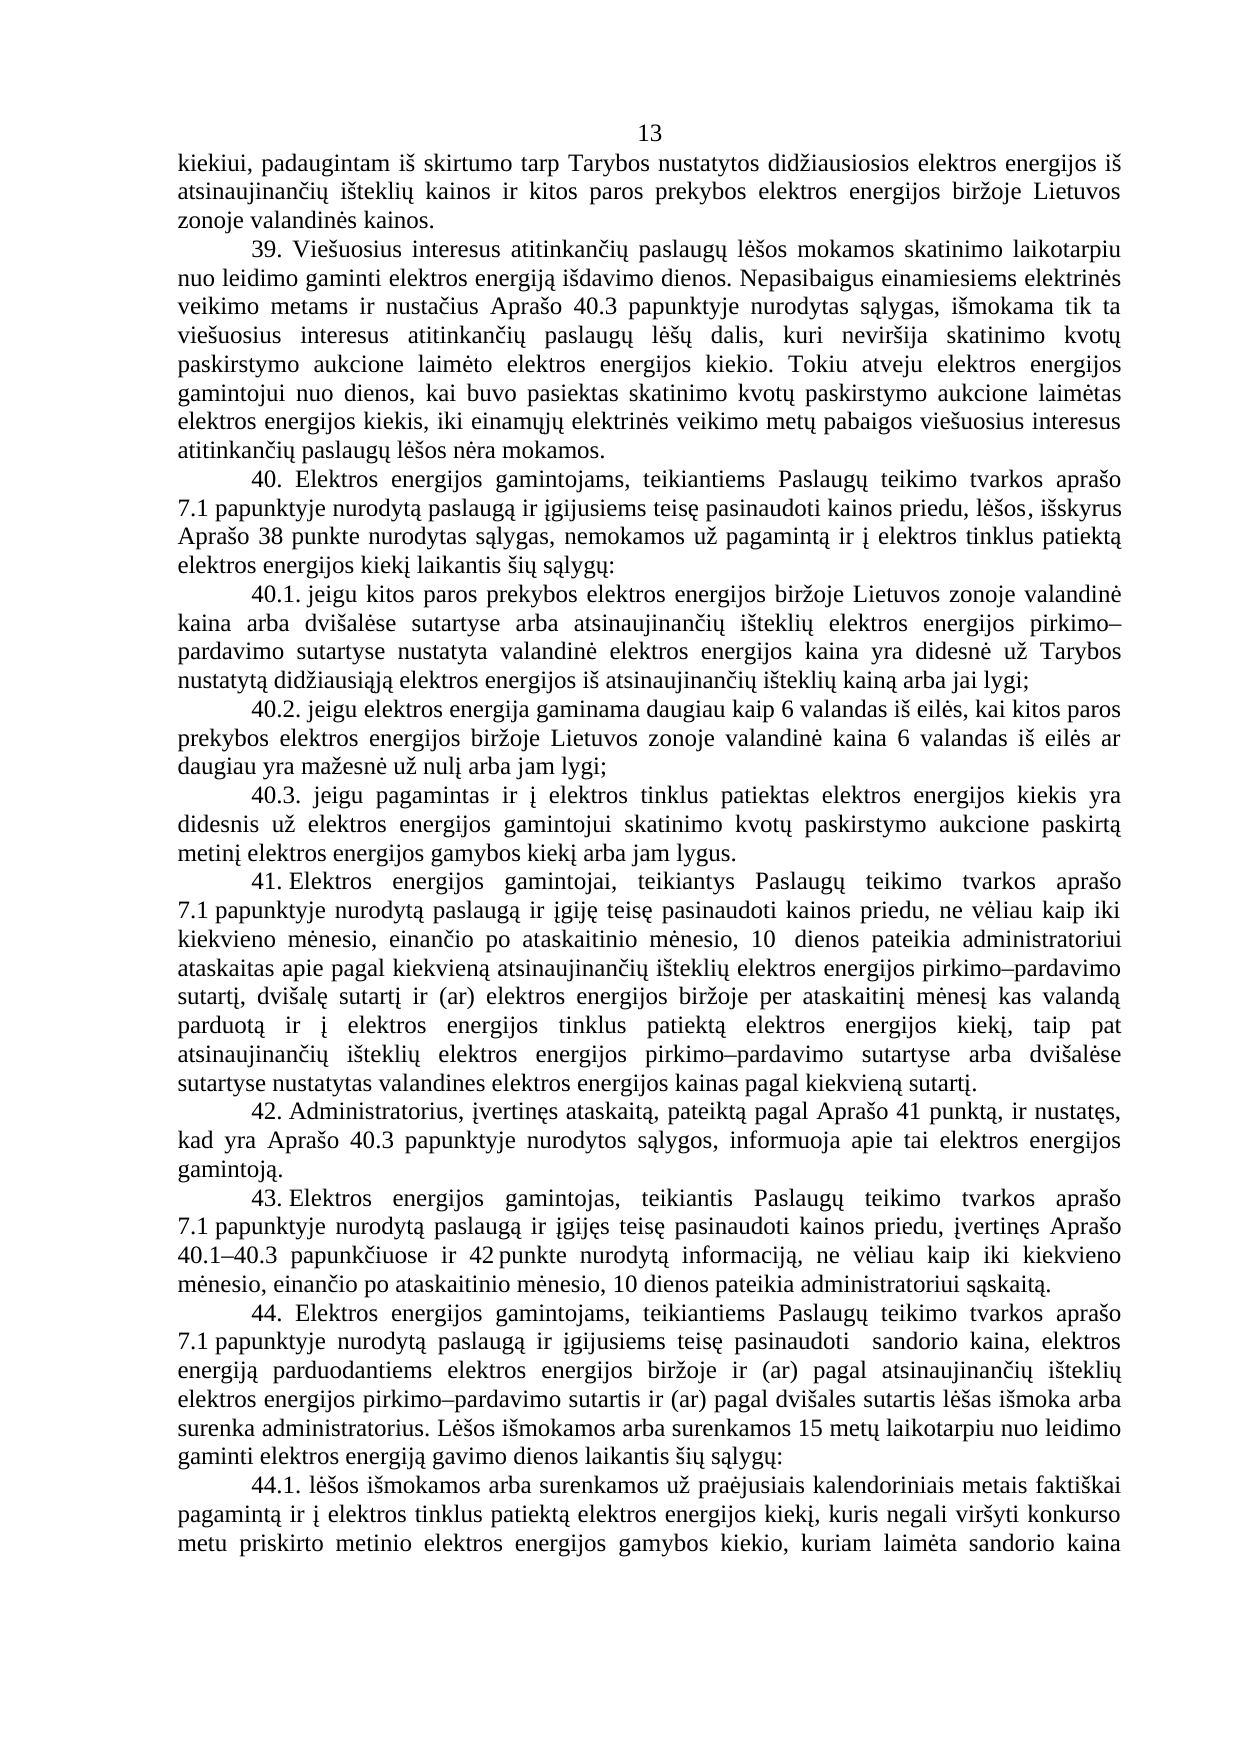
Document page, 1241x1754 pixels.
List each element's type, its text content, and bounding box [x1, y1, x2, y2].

text 43. Elektros energijos gamintojas, teikiantis Paslaugų teikimo tvarkos aprašo 7.1 papunktyje nurodytą paslaugą ir įgijęs teisę pasinaudoti kainos priedu, įvertinęs Aprašo 40.1–40.3 papunkčiuose ir 42 punkte nurodytą informaciją, ne vėliau kaip iki kiekvieno mėnesio, einančio po ataskaitinio mėnesio, 10 dienos pateikia administratoriui sąskaitą. [177, 1183, 1122, 1298]
text 39. Viešuosius interesus atitinkančių paslaugų lėšos mokamos skatinimo laikotarpiu nuo leidimo gaminti elektros energiją išdavimo dienos. Nepasibaigus einamiesiems elektrinės veikimo metams ir nustačius Aprašo 40.3 papunktyje nurodytas sąlygas, išmokama tik ta viešuosius interesus atitinkančių paslaugų lėšų dalis, kuri neviršija skatinimo kvotų paskirstymo aukcione laimėto elektros energijos kiekio. Tokiu atveju elektros energijos gamintojui nuo dienos, kai buvo pasiektas skatinimo kvotų paskirstymo aukcione laimėtas elektros energijos kiekis, iki einamųjų elektrinės veikimo metų pabaigos viešuosius interesus atitinkančių paslaugų lėšos nėra mokamos. [177, 234, 1122, 464]
text 40.2. jeigu elektros energija gaminama daugiau kaip 6 valandas iš eilės, kai kitos paros prekybos elektros energijos biržoje Lietuvos zonoje valandinė kaina 6 valandas iš eilės ar daugiau yra mažesnė už nulį arba jam lygi; [177, 694, 1122, 780]
text 44.1. lėšos išmokamos arba surenkamos už praėjusiais kalendoriniais metais faktiškai pagamintą ir į elektros tinklus patiektą elektros energijos kiekį, kuris negali viršyti konkurso metu priskirto metinio elektros energijos gamybos kiekio, kuriam laimėta sandorio kaina [177, 1470, 1122, 1556]
text kiekiui, padaugintam iš skirtumo tarp Tarybos nustatytos didžiausiosios elektros energijos iš atsinaujinančių išteklių kainos ir kitos paros prekybos elektros energijos biržoje Lietuvos zonoje valandinės kainos. [177, 148, 1122, 234]
text 40.3. jeigu pagamintas ir į elektros tinklus patiektas elektros energijos kiekis yra didesnis už elektros energijos gamintojui skatinimo kvotų paskirstymo aukcione paskirtą metinį elektros energijos gamybos kiekį arba jam lygus. [177, 780, 1122, 866]
text 40. Elektros energijos gamintojams, teikiantiems Paslaugų teikimo tvarkos aprašo 7.1 papunktyje nurodytą paslaugą ir įgijusiems teisę pasinaudoti kainos priedu, lėšos, išskyrus Aprašo 38 punkte nurodytas sąlygas, nemokamos už pagamintą ir į elektros tinklus patiektą elektros energijos kiekį laikantis šių sąlygų: [177, 464, 1122, 579]
text 44. Elektros energijos gamintojams, teikiantiems Paslaugų teikimo tvarkos aprašo 7.1 papunktyje nurodytą paslaugą ir įgijusiems teisę pasinaudoti sandorio kaina, elektros energiją parduodantiems elektros energijos biržoje ir (ar) pagal atsinaujinančių išteklių elektros energijos pirkimo–pardavimo sutartis ir (ar) pagal dvišales sutartis lėšas išmoka arba surenka administratorius. Lėšos išmokamos arba surenkamos 15 metų laikotarpiu nuo leidimo gaminti elektros energiją gavimo dienos laikantis šių sąlygų: [177, 1298, 1122, 1470]
text 40.1. jeigu kitos paros prekybos elektros energijos biržoje Lietuvos zonoje valandinė kaina arba dvišalėse sutartyse arba atsinaujinančių išteklių elektros energijos pirkimo–pardavimo sutartyse nustatyta valandinė elektros energijos kaina yra didesnė už Tarybos nustatytą didžiausiąją elektros energijos iš atsinaujinančių išteklių kainą arba jai lygi; [177, 579, 1122, 694]
text 41. Elektros energijos gamintojai, teikiantys Paslaugų teikimo tvarkos aprašo 7.1 papunktyje nurodytą paslaugą ir įgiję teisę pasinaudoti kainos priedu, ne vėliau kaip iki kiekvieno mėnesio, einančio po ataskaitinio mėnesio, 10 dienos pateikia administratoriui ataskaitas apie pagal kiekvieną atsinaujinančių išteklių elektros energijos pirkimo–pardavimo sutartį, dvišalę sutartį ir (ar) elektros energijos biržoje per ataskaitinį mėnesį kas valandą parduotą ir į elektros energijos tinklus patiektą elektros energijos kiekį, taip pat atsinaujinančių išteklių elektros energijos pirkimo–pardavimo sutartyse arba dvišalėse sutartyse nustatytas valandines elektros energijos kainas pagal kiekvieną sutartį. [177, 866, 1122, 1096]
text 42. Administratorius, įvertinęs ataskaitą, pateiktą pagal Aprašo 41 punktą, ir nustatęs, kad yra Aprašo 40.3 papunktyje nurodytos sąlygos, informuoja apie tai elektros energijos gamintoją. [177, 1096, 1122, 1183]
